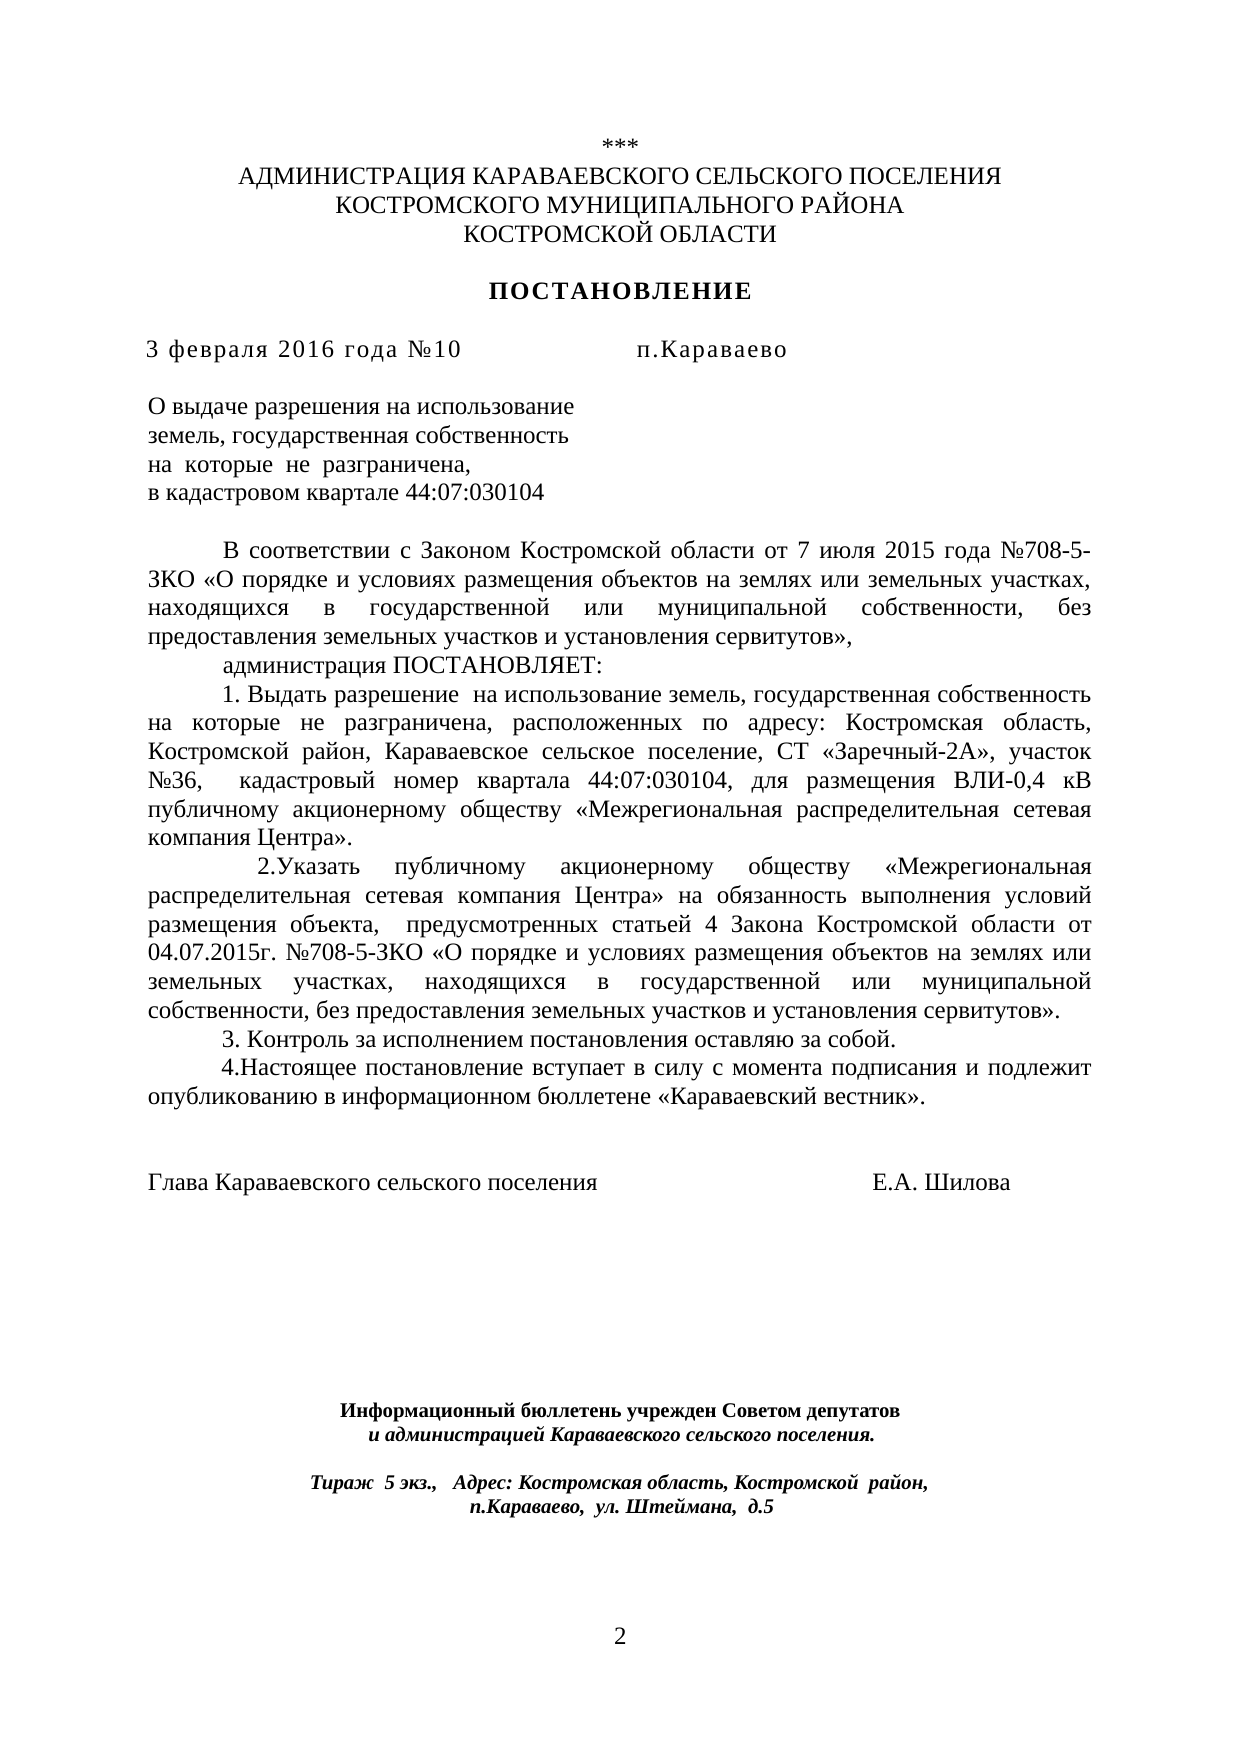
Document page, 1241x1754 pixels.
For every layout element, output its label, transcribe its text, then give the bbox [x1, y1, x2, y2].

text О выдаче разрешения на использование [148, 391, 1092, 420]
text 4.Настоящее постановление вступает в силу с момента подписания и подлежит опубликованию в информационном бюллетене «Караваевский вестник». [148, 1052, 1092, 1110]
text земель, государственная собственность [148, 420, 1092, 449]
text КОСТРОМСКОЙ ОБЛАСТИ [148, 219, 1092, 247]
text Информационный бюллетень учрежден Советом депутатов [148, 1397, 1092, 1422]
text и администрацией Караваевского сельского поселения. [148, 1422, 1092, 1446]
text 1. Выдать разрешение на использование земель, государственная собственность на которые не разграничена, расположенных по адресу: Костромская область, Костромской район, Караваевское сельское поселение, СТ «Заречный-2А», участок №36, кадастровый номер квартала 44:07:030104, для размещения ВЛИ-0,4 кВ публичному акционерному обществу «Межрегиональная распределительная сетевая компания Центра». [148, 679, 1092, 851]
text Тираж 5 экз., Адрес: Костромская область, Костромской район, [148, 1470, 1092, 1494]
text КОСТРОМСКОГО МУНИЦИПАЛЬНОГО РАЙОНА [148, 190, 1092, 219]
text *** [148, 132, 1092, 161]
text в кадастровом квартале 44:07:030104 [148, 477, 1092, 506]
text 3. Контроль за исполнением постановления оставляю за собой. [148, 1024, 1092, 1052]
text Глава Караваевского сельского поселения Е.А. Шилова [148, 1167, 1092, 1196]
text АДМИНИСТРАЦИЯ КАРАВАЕВСКОГО СЕЛЬСКОГО ПОСЕЛЕНИЯ [148, 161, 1092, 190]
text В соответствии с Законом Костромской области от 7 июля 2015 года №708-5-ЗКО «О порядке и условиях размещения объектов на землях или земельных участках, находящихся в государственной или муниципальной собственности, без предоставления земельных участков и установления сервитутов», [148, 535, 1092, 650]
text п.Караваево, ул. Штеймана, д.5 [148, 1494, 1092, 1518]
text ПОСТАНОВЛЕНИЕ [148, 276, 1092, 305]
text 2.Указать публичному акционерному обществу «Межрегиональная распределительная сетевая компания Центра» на обязанность выполнения условий размещения объекта, предусмотренных статьей 4 Закона Костромской области от 04.07.2015г. №708-5-ЗКО «О порядке и условиях размещения объектов на землях или земельных участках, находящихся в государственной или муниципальной собственности, без предоставления земельных участков и установления сервитутов». [148, 851, 1092, 1024]
text администрация ПОСТАНОВЛЯЕТ: [148, 650, 1092, 679]
text на которые не разграничена, [148, 449, 1092, 477]
text 3 февраля 2016 года №10 п.Караваево [146, 334, 1092, 362]
